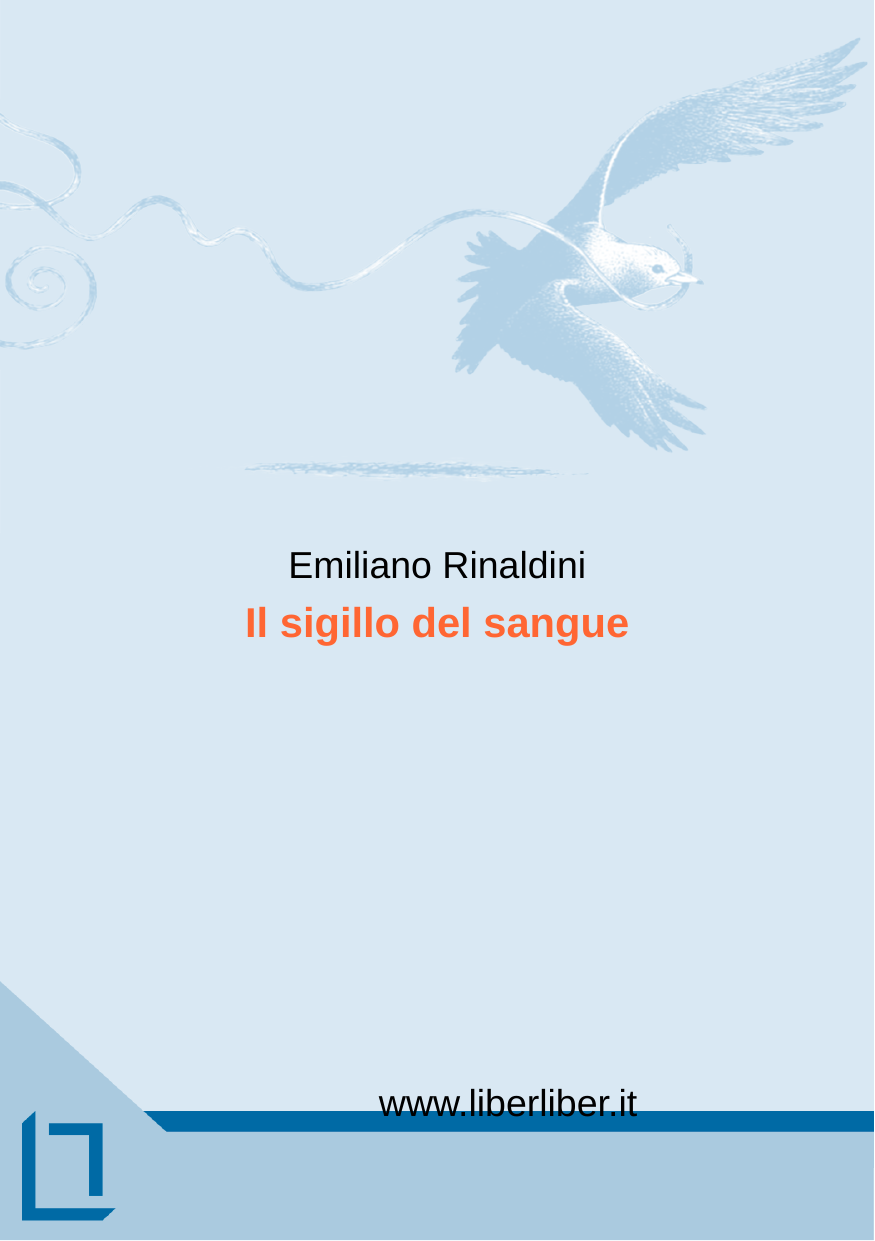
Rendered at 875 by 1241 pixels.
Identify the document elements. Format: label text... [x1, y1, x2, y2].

picture [0, 0, 874, 1241]
text www.liberliber.it [331, 1081, 685, 1124]
text Emiliano Rinaldini [94, 543, 779, 586]
text Il sigillo del sangue [94, 598, 779, 646]
